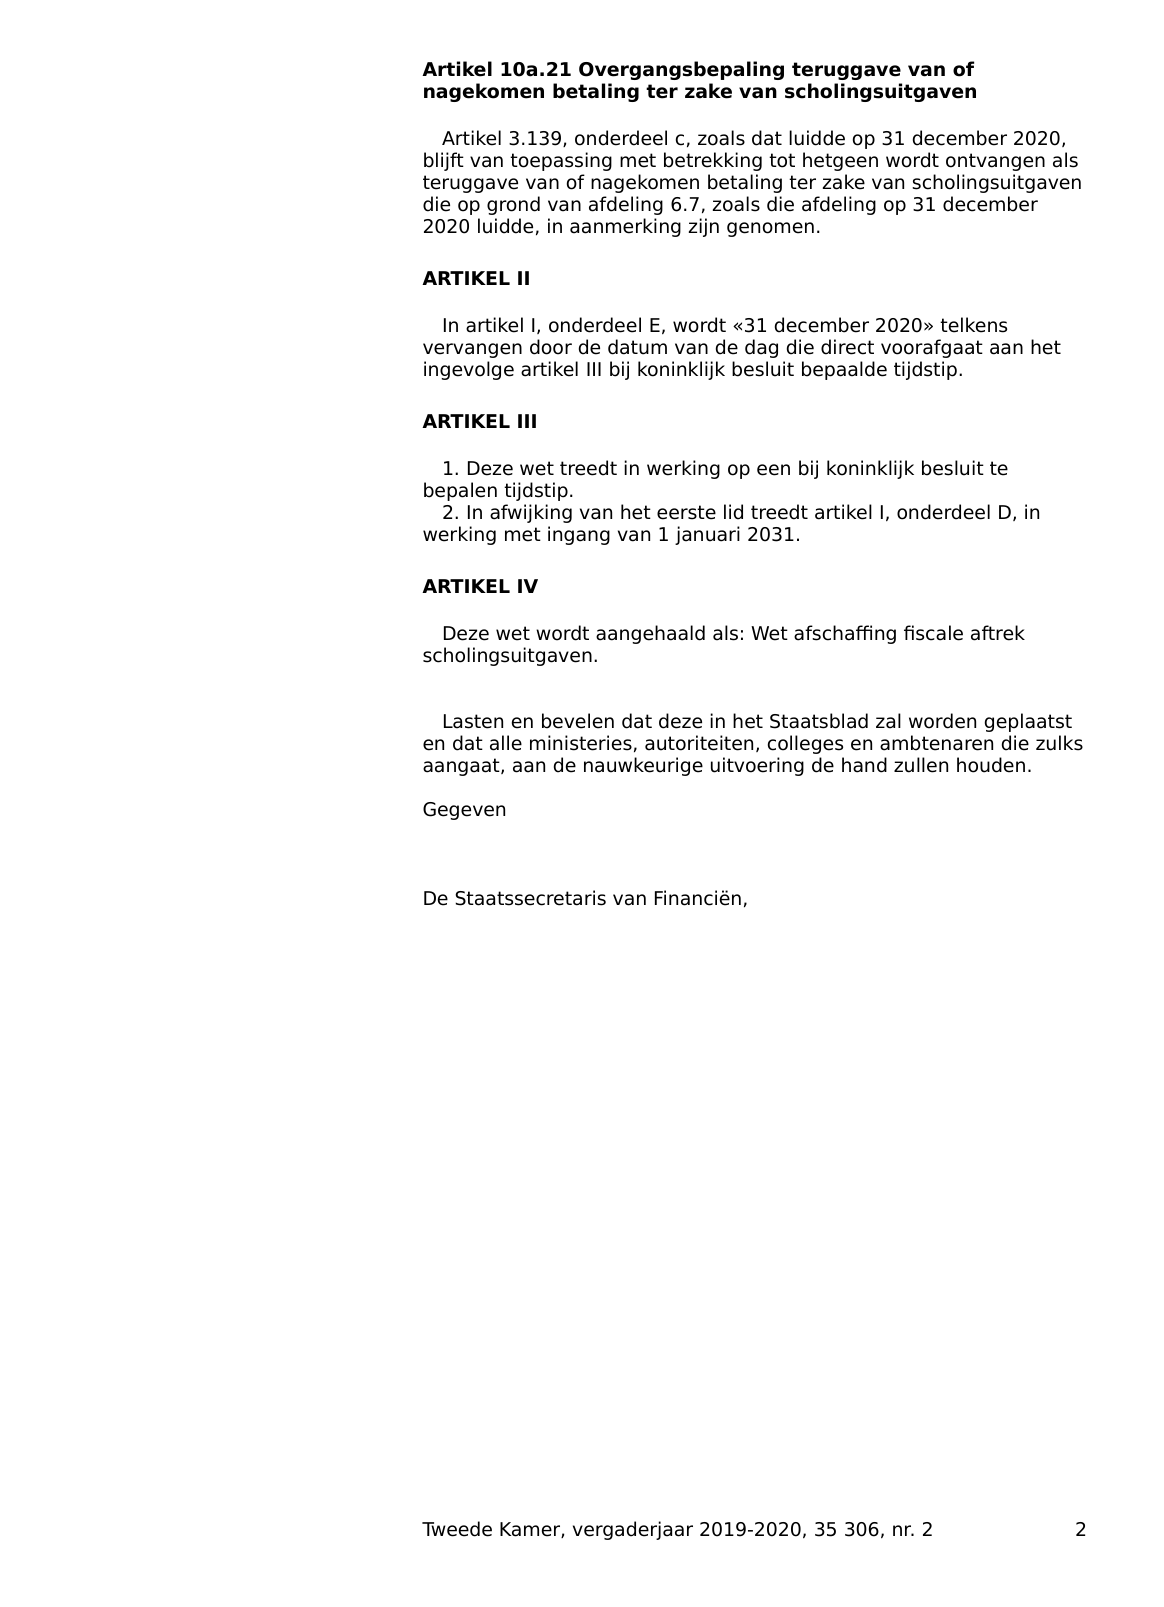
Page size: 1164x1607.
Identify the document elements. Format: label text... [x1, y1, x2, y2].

text Lasten en bevelen dat deze in het Staatsblad zal worden geplaatst en dat alle ministeries, autoriteiten, colleges en ambtenaren die zulks aangaat, aan de nauwkeurige uitvoering de hand zullen houden. [422, 711, 1087, 777]
text De Staatssecretaris van Financiën, [422, 888, 1087, 910]
subtitle ARTIKEL II [422, 268, 1087, 290]
text Deze wet wordt aangehaald als: Wet afschaffing fiscale aftrek scholingsuitgaven. [422, 623, 1087, 667]
text Gegeven [422, 799, 1087, 821]
subtitle ARTIKEL IV [422, 576, 1087, 598]
subtitle Artikel 10a.21 Overgangsbepaling teruggave van of nagekomen betaling ter zake van scholingsuitgaven [422, 59, 1087, 103]
text In artikel I, onderdeel E, wordt «31 december 2020» telkens vervangen door de datum van de dag die direct voorafgaat aan het ingevolge artikel III bij koninklijk besluit bepaalde tijdstip. [422, 315, 1087, 381]
text 2. In afwijking van het eerste lid treedt artikel I, onderdeel D, in werking met ingang van 1 januari 2031. [422, 502, 1087, 546]
subtitle ARTIKEL III [422, 411, 1087, 433]
text 1. Deze wet treedt in werking op een bij koninklijk besluit te bepalen tijdstip. [422, 458, 1087, 502]
text Artikel 3.139, onderdeel c, zoals dat luidde op 31 december 2020, blijft van toepassing met betrekking tot hetgeen wordt ontvangen als teruggave van of nagekomen betaling ter zake van scholingsuitgaven die op grond van afdeling 6.7, zoals die afdeling op 31 december 2020 luidde, in aanmerking zijn genomen. [422, 128, 1087, 238]
